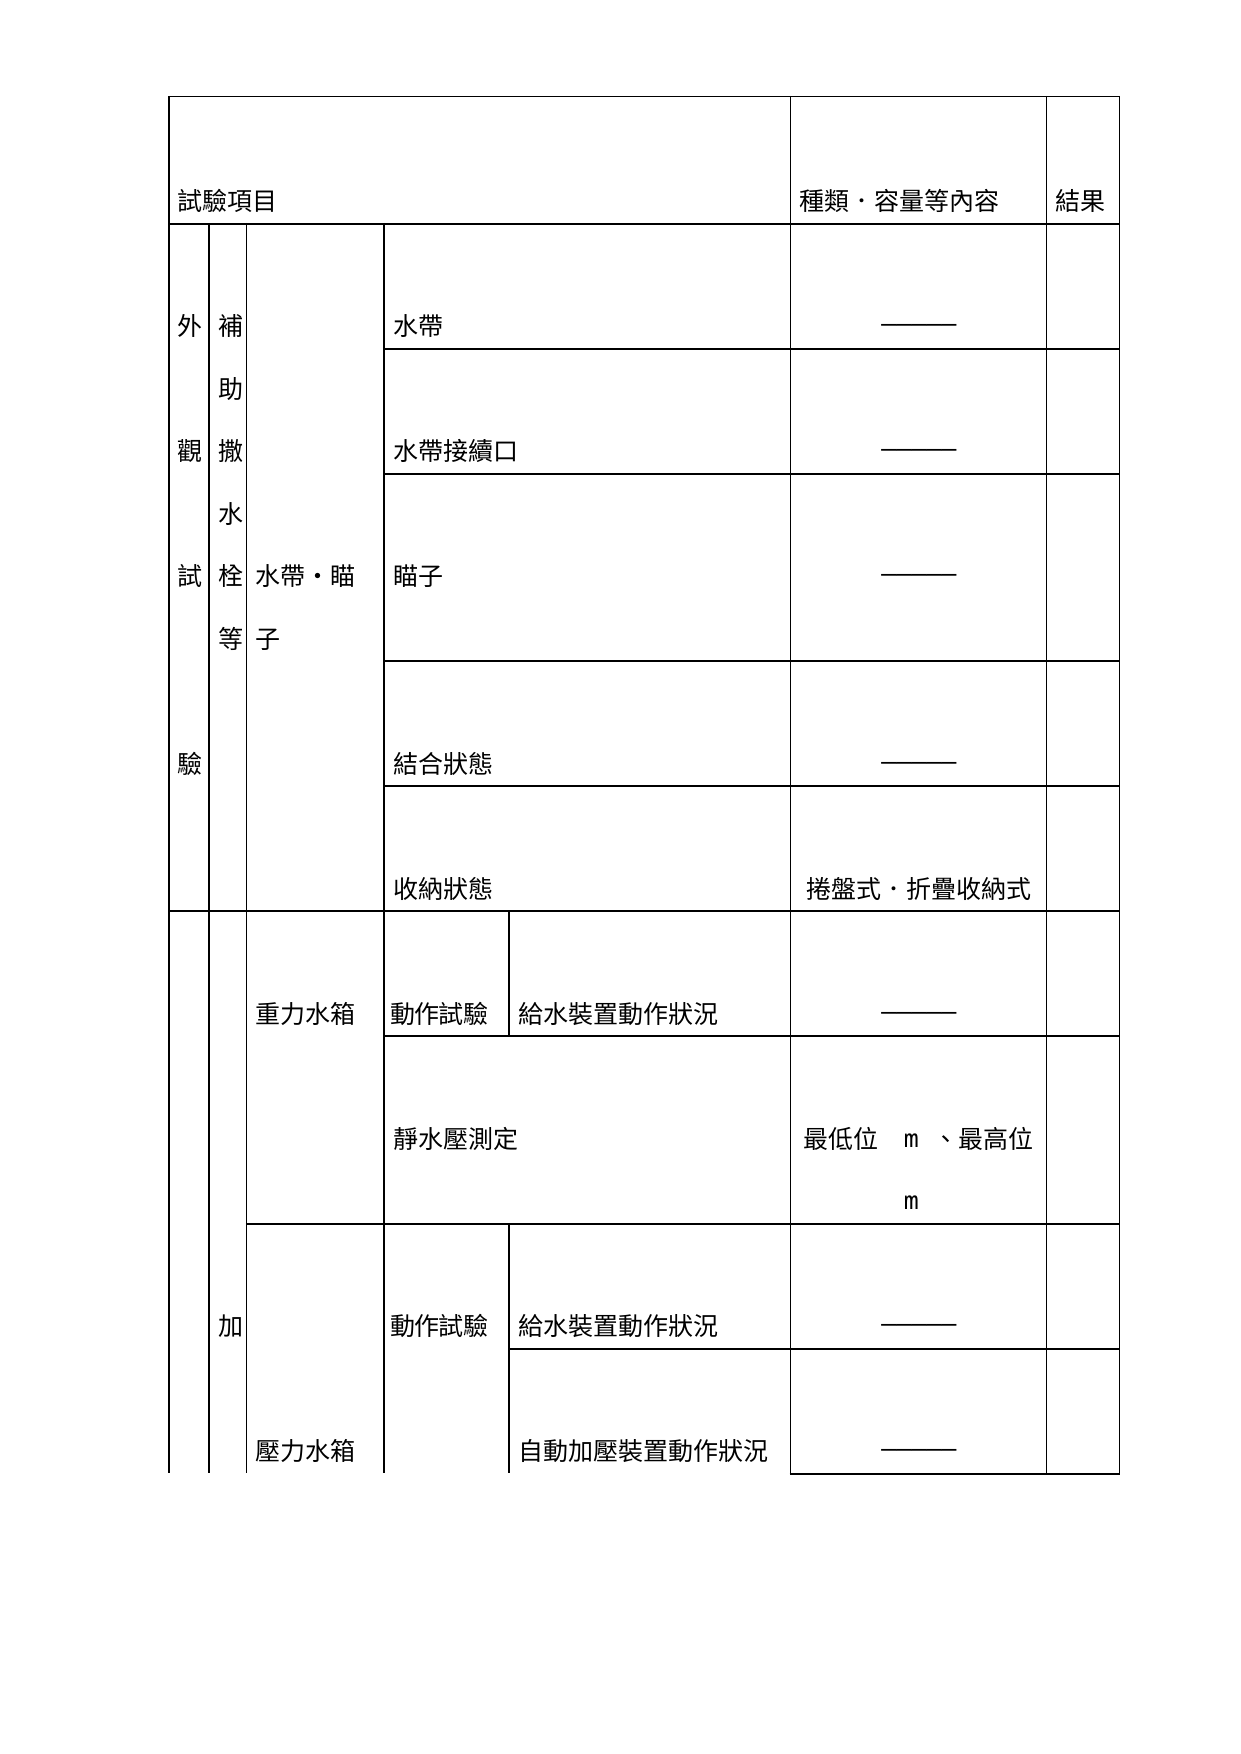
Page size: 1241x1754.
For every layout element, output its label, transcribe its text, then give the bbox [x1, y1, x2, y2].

table_cell [170, 912, 208, 1035]
table_cell [1047, 1225, 1119, 1348]
table_cell 捲盤式．折疊收納式 [791, 787, 1046, 910]
table_cell [210, 1035, 246, 1223]
table_cell [1047, 787, 1119, 910]
table_cell ───── [791, 225, 1046, 348]
table_cell [210, 1348, 246, 1473]
table_cell ───── [791, 1225, 1046, 1348]
table_cell 自動加壓裝置動作狀況 [510, 1350, 790, 1473]
table_cell 瞄子 [385, 475, 790, 660]
table_cell [247, 348, 383, 473]
table_cell 給水裝置動作狀況 [510, 1225, 790, 1348]
table_cell 動作試驗 [385, 1225, 508, 1348]
table_cell [170, 785, 208, 910]
table_cell [1047, 225, 1119, 348]
table_cell [247, 225, 383, 348]
table_cell 壓力水箱 [247, 1348, 383, 1473]
table_cell [210, 912, 246, 1035]
table_cell [1047, 475, 1119, 660]
table_cell 加 [210, 1223, 246, 1348]
table_header 結果 [1047, 97, 1119, 223]
table_cell [247, 660, 383, 785]
table_cell [1047, 912, 1119, 1035]
table_cell 水帶‧瞄子 [247, 473, 383, 660]
table_cell ───── [791, 662, 1046, 785]
table_cell 最低位 m 、最高位 m [791, 1037, 1046, 1223]
table_cell [1047, 1037, 1119, 1223]
table_cell [1047, 1350, 1119, 1473]
table_cell ───── [791, 1350, 1046, 1473]
table_cell [247, 1225, 383, 1348]
table_header 試驗項目 [170, 97, 790, 223]
table_cell [170, 1035, 208, 1223]
table_cell 外 [170, 225, 208, 348]
table_cell ───── [791, 475, 1046, 660]
table_cell [1047, 350, 1119, 473]
table_cell [170, 1348, 208, 1473]
table_cell 試 [170, 473, 208, 660]
table_cell [247, 1035, 383, 1223]
table_cell 靜水壓測定 [385, 1037, 790, 1223]
table_cell [247, 785, 383, 910]
table_cell [1047, 662, 1119, 785]
table_cell ───── [791, 350, 1046, 473]
table_cell 收納狀態 [385, 787, 790, 910]
table_cell [170, 1223, 208, 1348]
table_header 種類．容量等內容 [791, 97, 1046, 223]
table_cell 水帶接續口 [385, 350, 790, 473]
table_cell 重力水箱 [247, 912, 383, 1035]
table_cell ───── [791, 912, 1046, 1035]
table_cell 動作試驗 [385, 912, 508, 1035]
table_cell 結合狀態 [385, 662, 790, 785]
table_cell 觀 [170, 348, 208, 473]
table_cell 驗 [170, 660, 208, 785]
table_cell 水帶 [385, 225, 790, 348]
table_cell 補助撒水栓等 [210, 225, 246, 910]
table_cell 給水裝置動作狀況 [510, 912, 790, 1035]
table_cell [385, 1348, 508, 1473]
